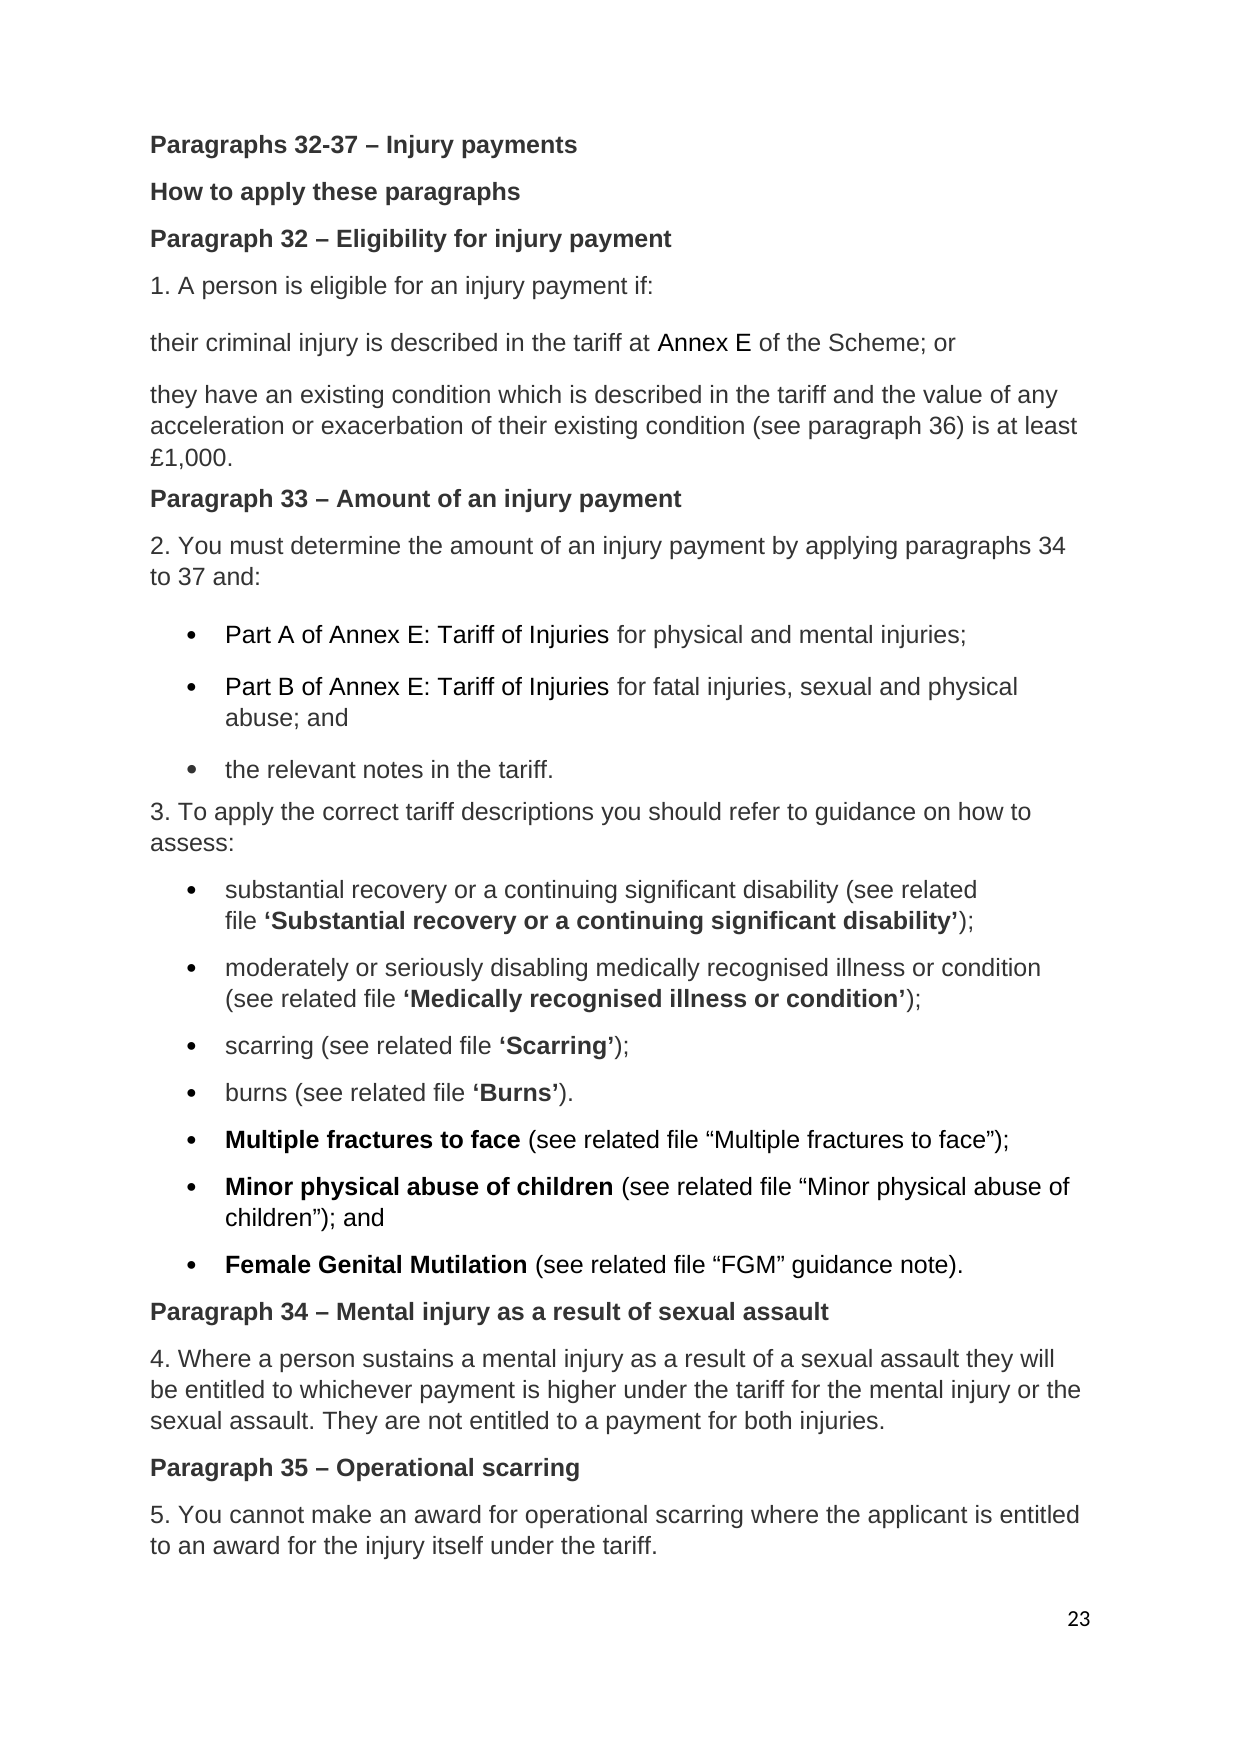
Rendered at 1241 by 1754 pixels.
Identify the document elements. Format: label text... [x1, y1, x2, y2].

list Multiple fractures to face (see related file “Multiple fractures to face”); [187, 1122, 1090, 1154]
text Paragraph 34 – Mental injury as a result of sexual assault [150, 1294, 1090, 1326]
text Paragraphs 32-37 – Injury payments [150, 128, 1090, 159]
text 5. You cannot make an award for operational scarring where the applicant is entitled to an award for the injury itself under the tariff. [150, 1497, 1090, 1560]
list burns (see related file ‘Burns’). [187, 1076, 1090, 1107]
list Minor physical abuse of children (see related file “Minor physical abuse of children”); and [187, 1169, 1090, 1232]
text 4. Where a person sustains a mental injury as a result of a sexual assault they will be entitled to whichever payment is higher under the tariff for the mental injury or the sexual assault. They are not entitled to a payment for both injuries. [150, 1341, 1090, 1435]
list scarring (see related file ‘Scarring’); [187, 1029, 1090, 1060]
list Part B of Annex E: Tariff of Injuries for fatal injuries, sexual and physical abuse; and [187, 669, 1090, 732]
text 2. You must determine the amount of an injury payment by applying paragraphs 34 to 37 and: [150, 529, 1090, 591]
text their criminal injury is described in the tariff at Annex E of the Scheme; or [150, 326, 1090, 357]
list Part A of Annex E: Tariff of Injuries for physical and mental injuries; [187, 617, 1090, 648]
list substantial recovery or a continuing significant disability (see related file ‘Substantial recovery or a continuing significant disability’); [187, 872, 1090, 935]
list moderately or seriously disabling medically recognised illness or condition (see related file ‘Medically recognised illness or condition’); [187, 951, 1090, 1013]
text How to apply these paragraphs [150, 174, 1090, 206]
text they have an existing condition which is described in the tariff and the value of any acceleration or exacerbation of their existing condition (see paragraph 36) is at least £1,000. [150, 378, 1090, 471]
text Paragraph 32 – Eligibility for injury payment [150, 221, 1090, 253]
text Paragraph 33 – Amount of an injury payment [150, 482, 1090, 513]
list the relevant notes in the tariff. [187, 753, 1090, 784]
text 3. To apply the correct tariff descriptions you should refer to guidance on how to assess: [150, 794, 1090, 857]
text 1. A person is eligible for an injury payment if: [150, 268, 1090, 299]
list Female Genital Mutilation (see related file “FGM” guidance note). [187, 1247, 1090, 1279]
text Paragraph 35 – Operational scarring [150, 1451, 1090, 1482]
